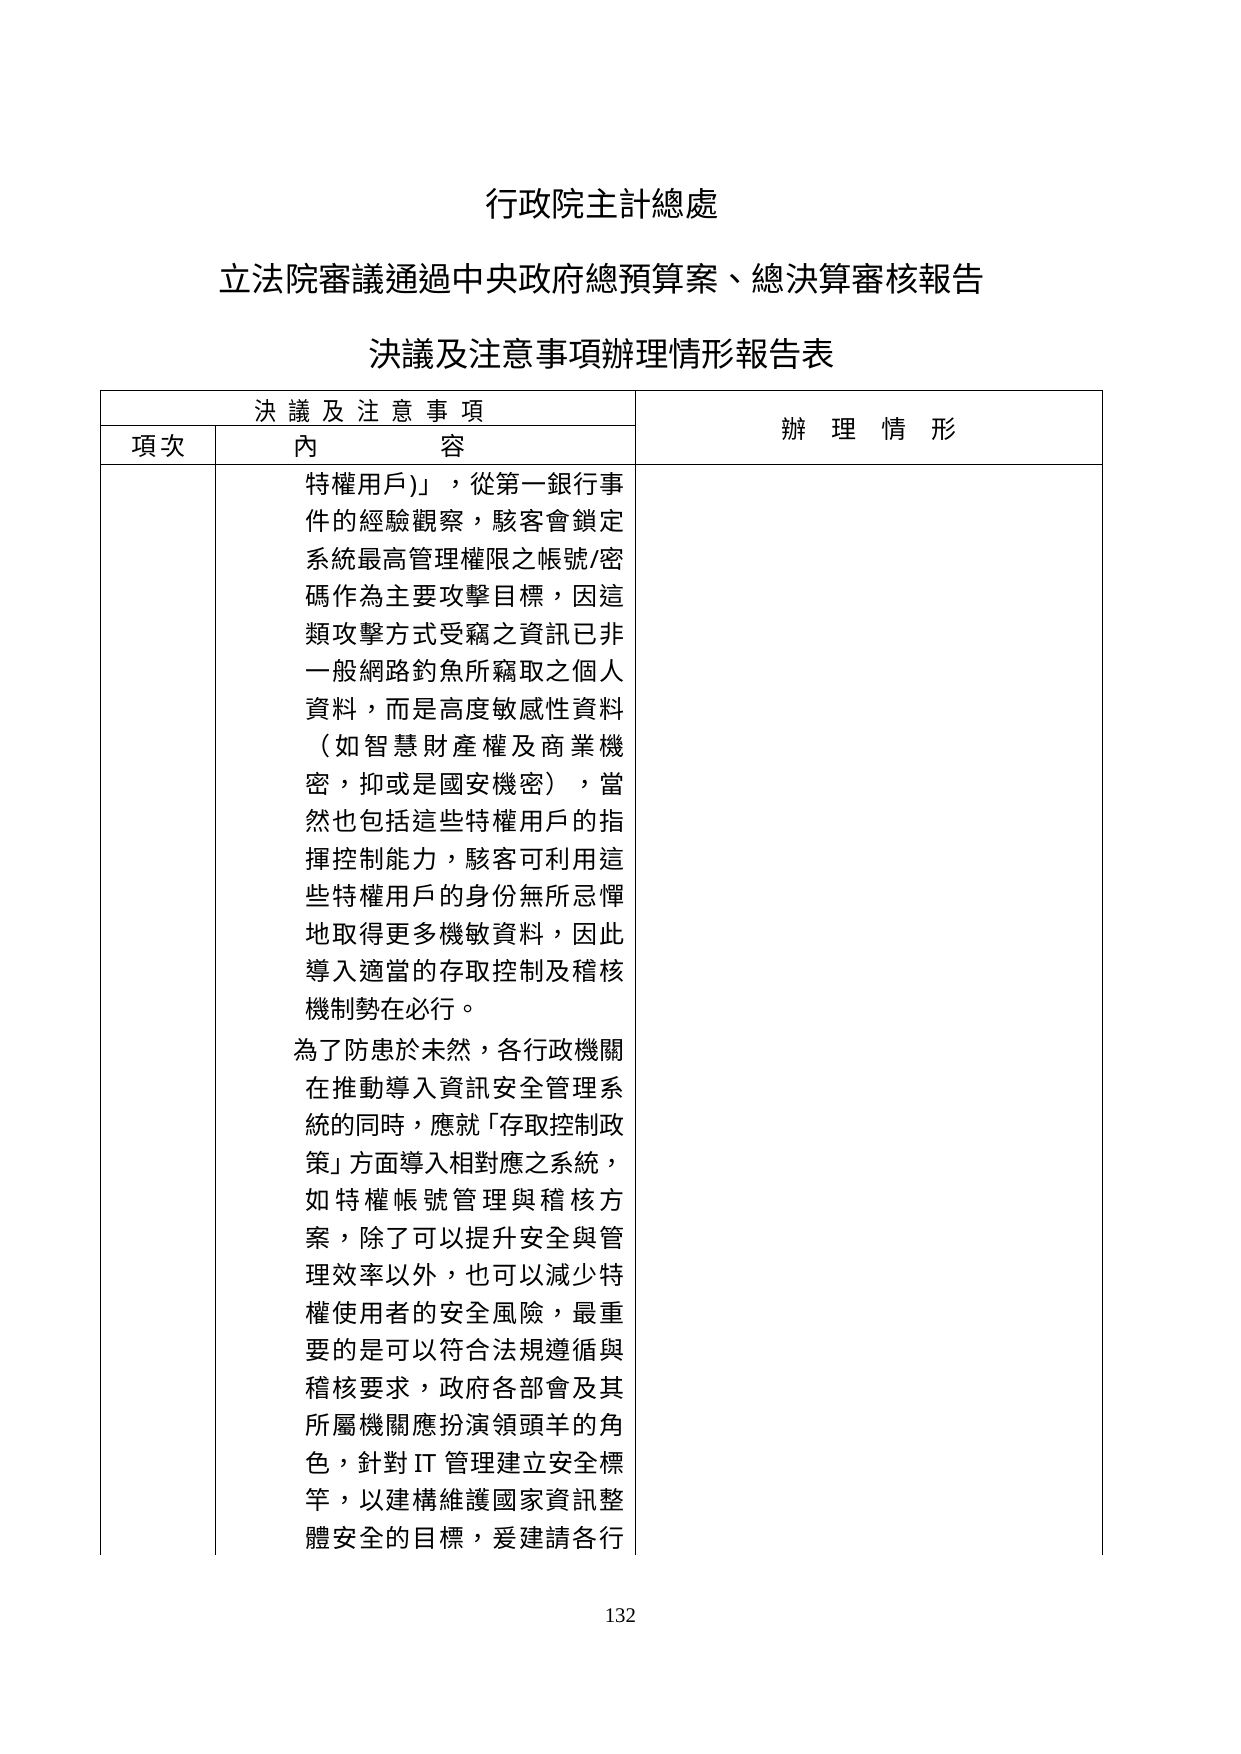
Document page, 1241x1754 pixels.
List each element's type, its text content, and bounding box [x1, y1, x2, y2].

table_cell 特權用戶)」，從第一銀行事件的經驗觀察，駭客會鎖定系統最高管理權限之帳號/密碼作為主要攻擊目標，因這類攻擊方式受竊之資訊已非一般網路釣魚所竊取之個人資料，而是高度敏感性資料（如智慧財產權及商業機密，抑或是國安機密），當然也包括這些特權用戶的指揮控制能力，駭客可利用這些特權用戶的身份無所忌憚地取得更多機敏資料，因此導入適當的存取控制及稽核機制勢在必行。 為了防患於未然，各行政機關在推動導入資訊安全管理系統的同時，應就「存取控制政策」方面導入相對應之系統，如特權帳號管理與稽核方案，除了可以提升安全與管理效率以外，也可以減少特權使用者的安全風險，最重要的是可以符合法規遵循與稽核要求，政府各部會及其所屬機關應扮演領頭羊的角色，針對IT 管理建立安全標竿，以建構維護國家資訊整體安全的目標，爰建請各行 [216, 465, 635, 1555]
table_cell 辦理情形 [636, 391, 1102, 464]
table_cell [636, 465, 1102, 1555]
table_cell 決議及注意事項 [101, 391, 635, 425]
table_cell 項次 [101, 426, 215, 464]
table_header 行政院主計總處 立法院審議通過中央政府總預算案、總決算審核報告 決議及注意事項辦理情形報告表 [101, 165, 1102, 389]
table_cell [101, 465, 215, 1555]
table_cell 內 容 [216, 426, 635, 464]
